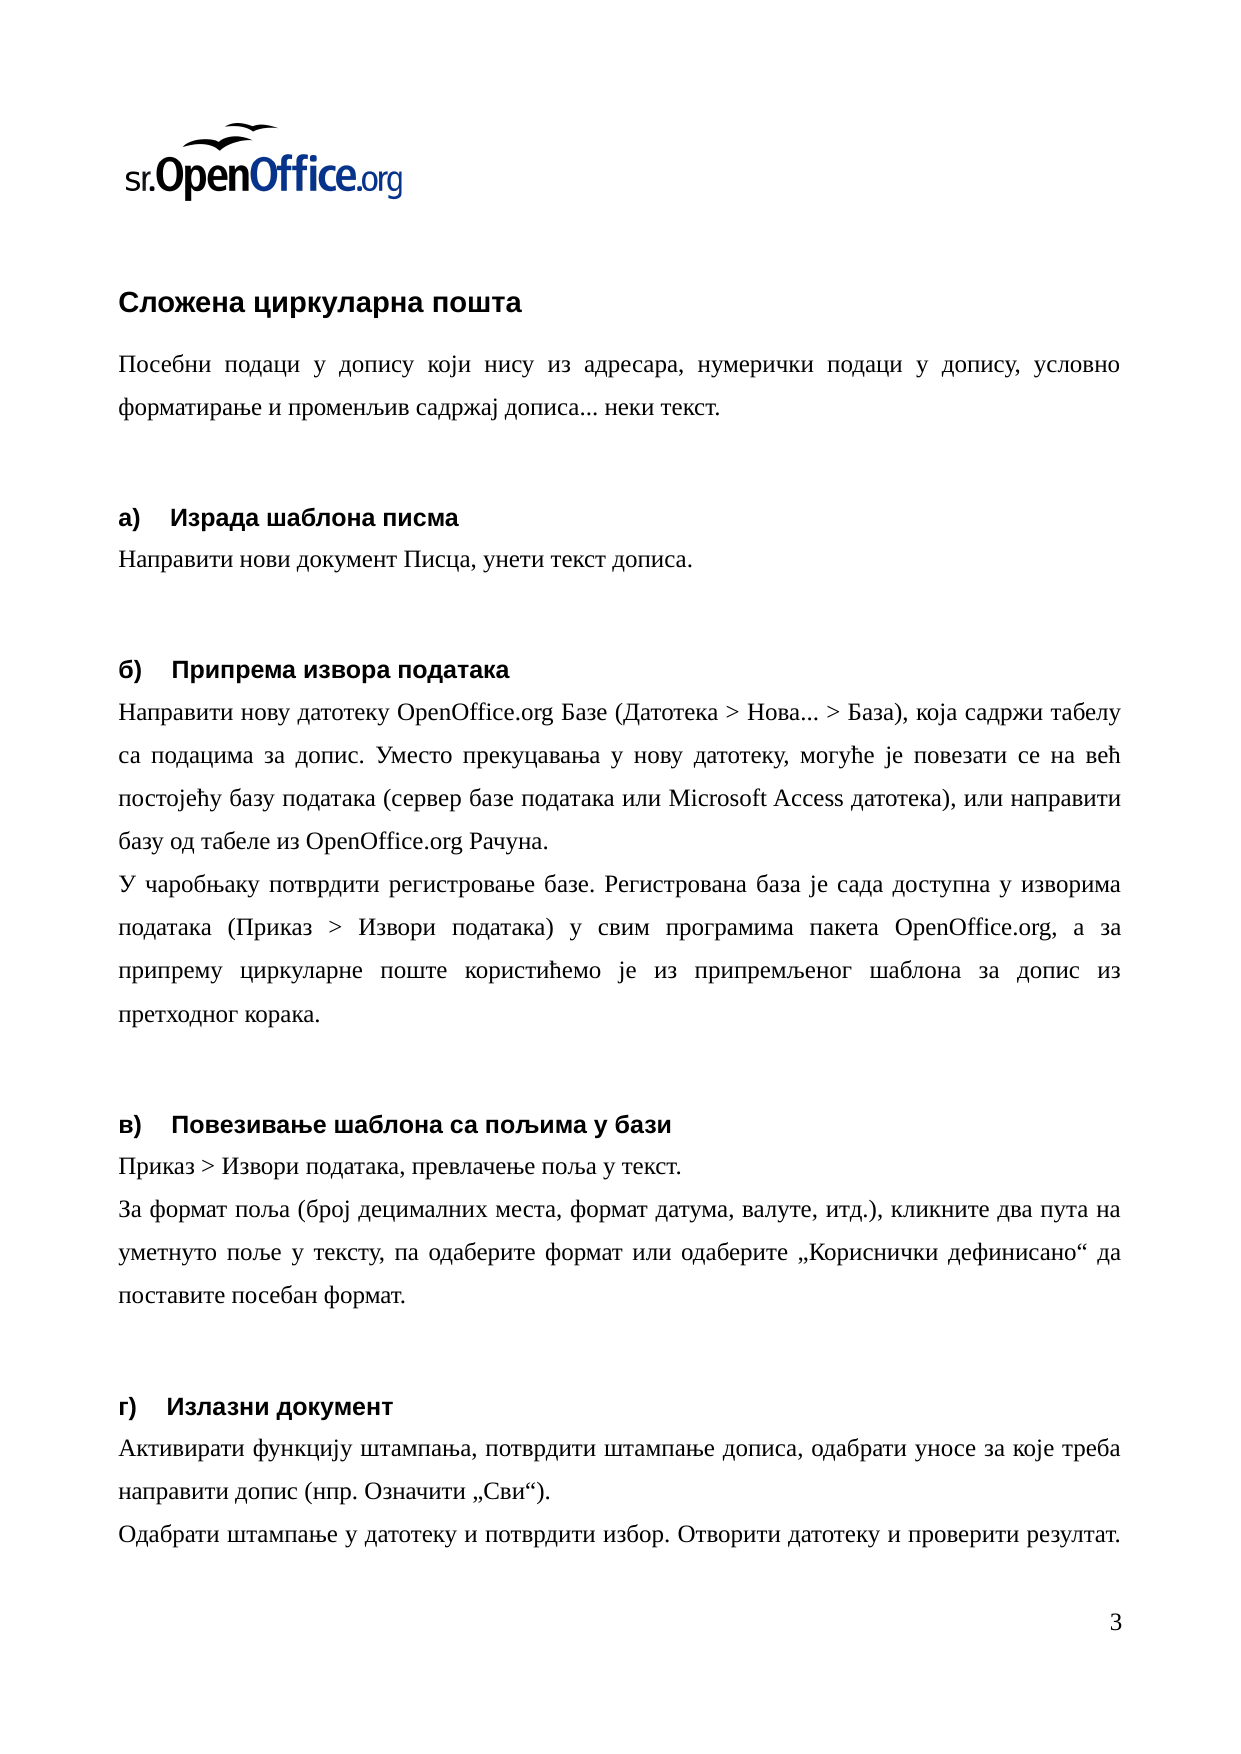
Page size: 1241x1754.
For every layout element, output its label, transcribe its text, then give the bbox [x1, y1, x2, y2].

picture [124, 123, 402, 201]
text Активирати функцију штампања, потврдити штампање дописа, одабрати уносе за које треба направити допис (нпр. Означити „Сви“). [118, 1433, 1122, 1505]
subtitle Излазни документ [118, 1392, 1122, 1421]
text Посебни подаци у допису који нису из адресара, нумерички подаци у допису, условно форматирање и променљив садржај дописа... неки текст. [118, 349, 1122, 421]
subtitle Сложена циркуларна пошта [118, 285, 1122, 318]
text У чаробњаку потврдити регистровање базе. Регистрована база је сада доступна у изворима података (Приказ > Извори података) у свим програмима пакета OpenOffice.org, а за припрему циркуларне поште користићемо је из припремљеног шаблона за допис из претходног корака. [118, 869, 1122, 1027]
text Направити нову датотеку OpenOffice.org Базе (Датотека > Нова... > База), која садржи табелу са подацима за допис. Уместо прекуцавања у нову датотеку, могуће је повезати се на већ постојећу базу података (сервер базе података или Microsoft Access датотека), или направити базу од табеле из OpenOffice.org Рачуна. [118, 697, 1122, 855]
text За формат поља (број децималних места, формат датума, валуте, итд.), кликните два пута на уметнуто поље у тексту, па одаберите формат или одаберите „Кориснички дефинисано“ да поставите посебан формат. [118, 1194, 1122, 1309]
subtitle Припрема извора података [118, 656, 1122, 684]
text Одабрати штампање у датотеку и потврдити избор. Отворити датотеку и проверити резултат. [118, 1519, 1122, 1548]
text Направити нови документ Писца, унети текст дописа. [118, 544, 1122, 573]
subtitle Израда шаблона писма [118, 503, 1122, 532]
subtitle Повезивање шаблона са пољима у бази [118, 1110, 1122, 1139]
text Приказ > Извори података, превлачење поља у текст. [118, 1151, 1122, 1180]
